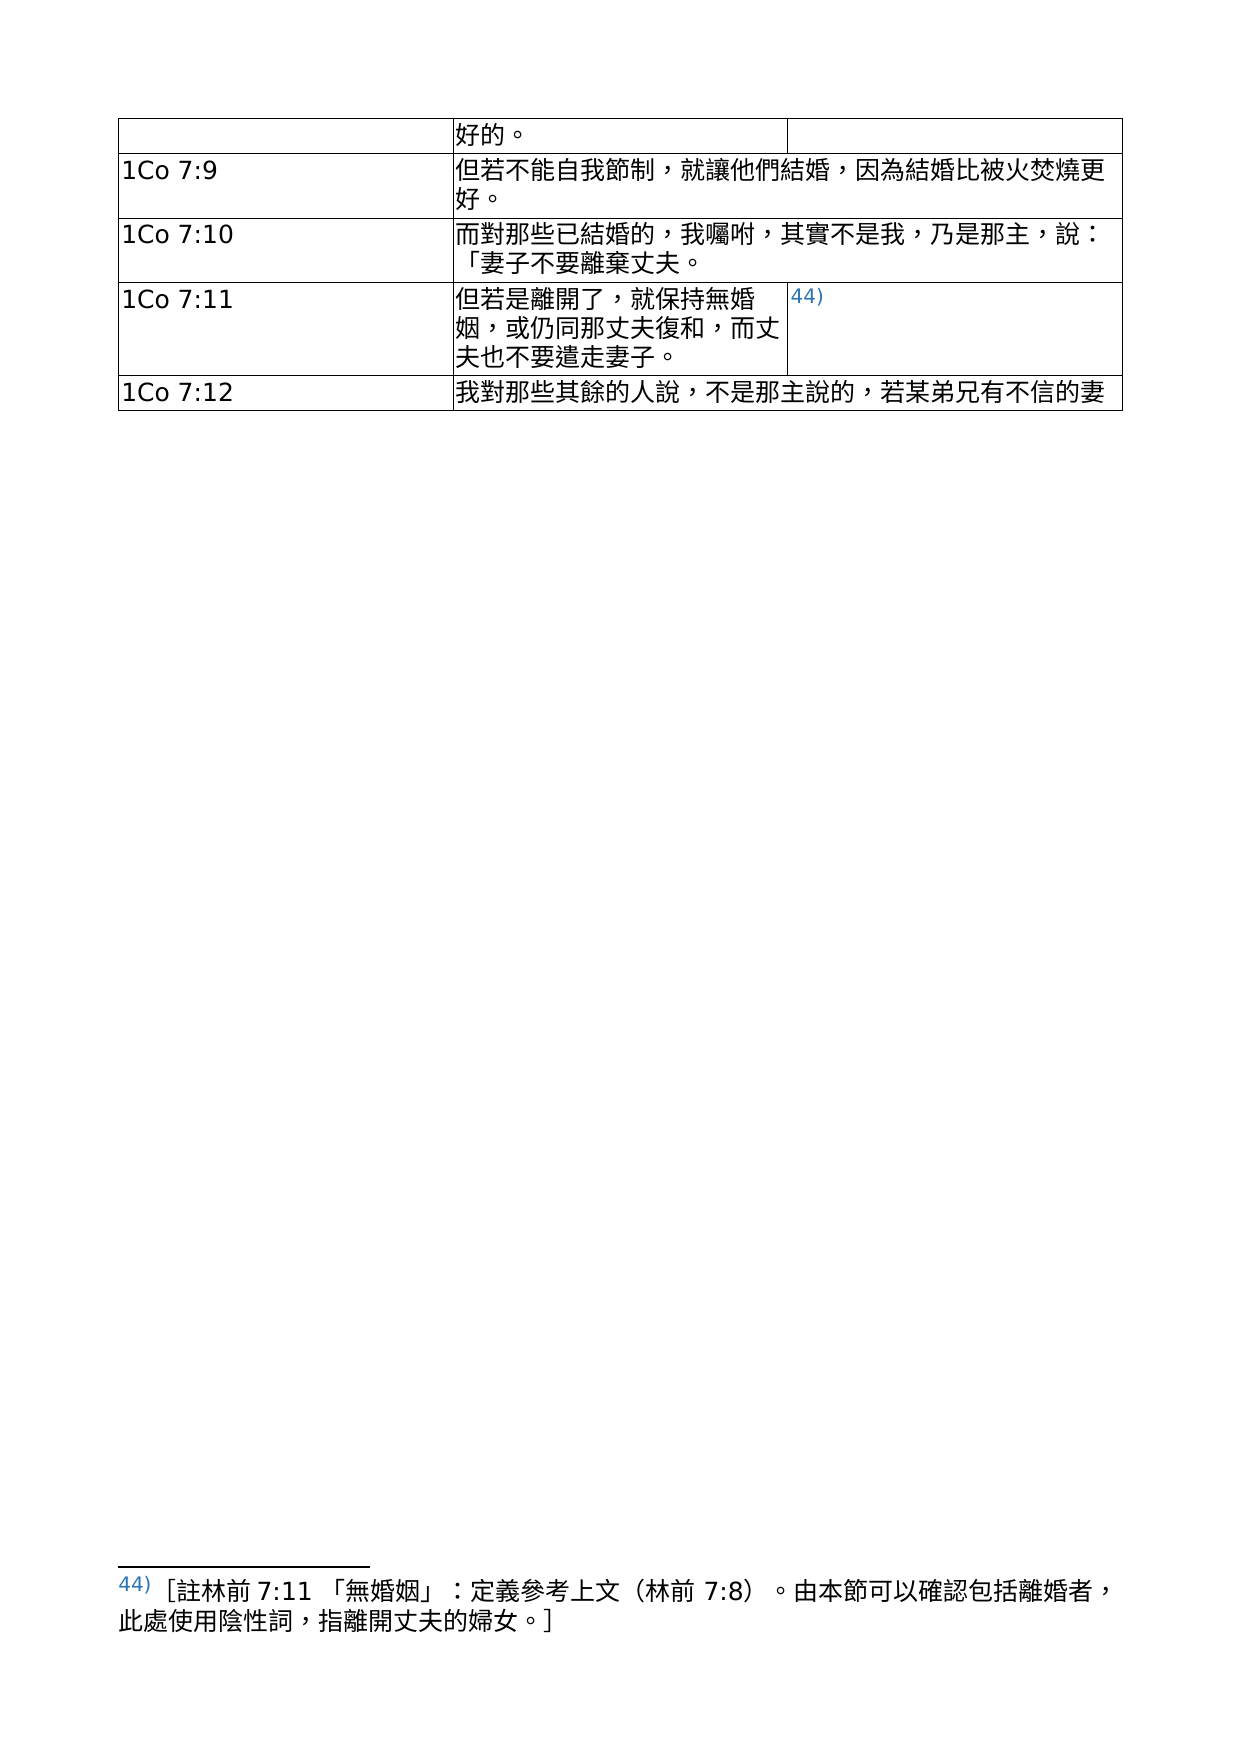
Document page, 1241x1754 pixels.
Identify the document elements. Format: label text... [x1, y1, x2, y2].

table_cell 1Co 7:12 [119, 376, 453, 410]
table_cell 1Co 7:11 [119, 283, 453, 375]
table_cell [788, 119, 1122, 153]
table_cell 我對那些其餘的人說，不是那主說的，若某弟兄有不信的妻 [454, 376, 1122, 410]
table_cell 1Co 7:10 [119, 219, 453, 282]
table_cell 1Co 7:9 [119, 154, 453, 217]
table_cell [119, 119, 453, 153]
table_cell 但若不能自我節制，就讓他們結婚，因為結婚比被火焚燒更好。 [454, 154, 1122, 217]
table_cell 好的。 [454, 119, 787, 153]
table_cell 而對那些已結婚的，我囑咐，其實不是我，乃是那主，說：「妻子不要離棄丈夫。 [454, 219, 1122, 282]
table_cell [788, 283, 1122, 375]
table_cell 但若是離開了，就保持無婚姻，或仍同那丈夫復和，而丈夫也不要遣走妻子。 [454, 283, 787, 375]
